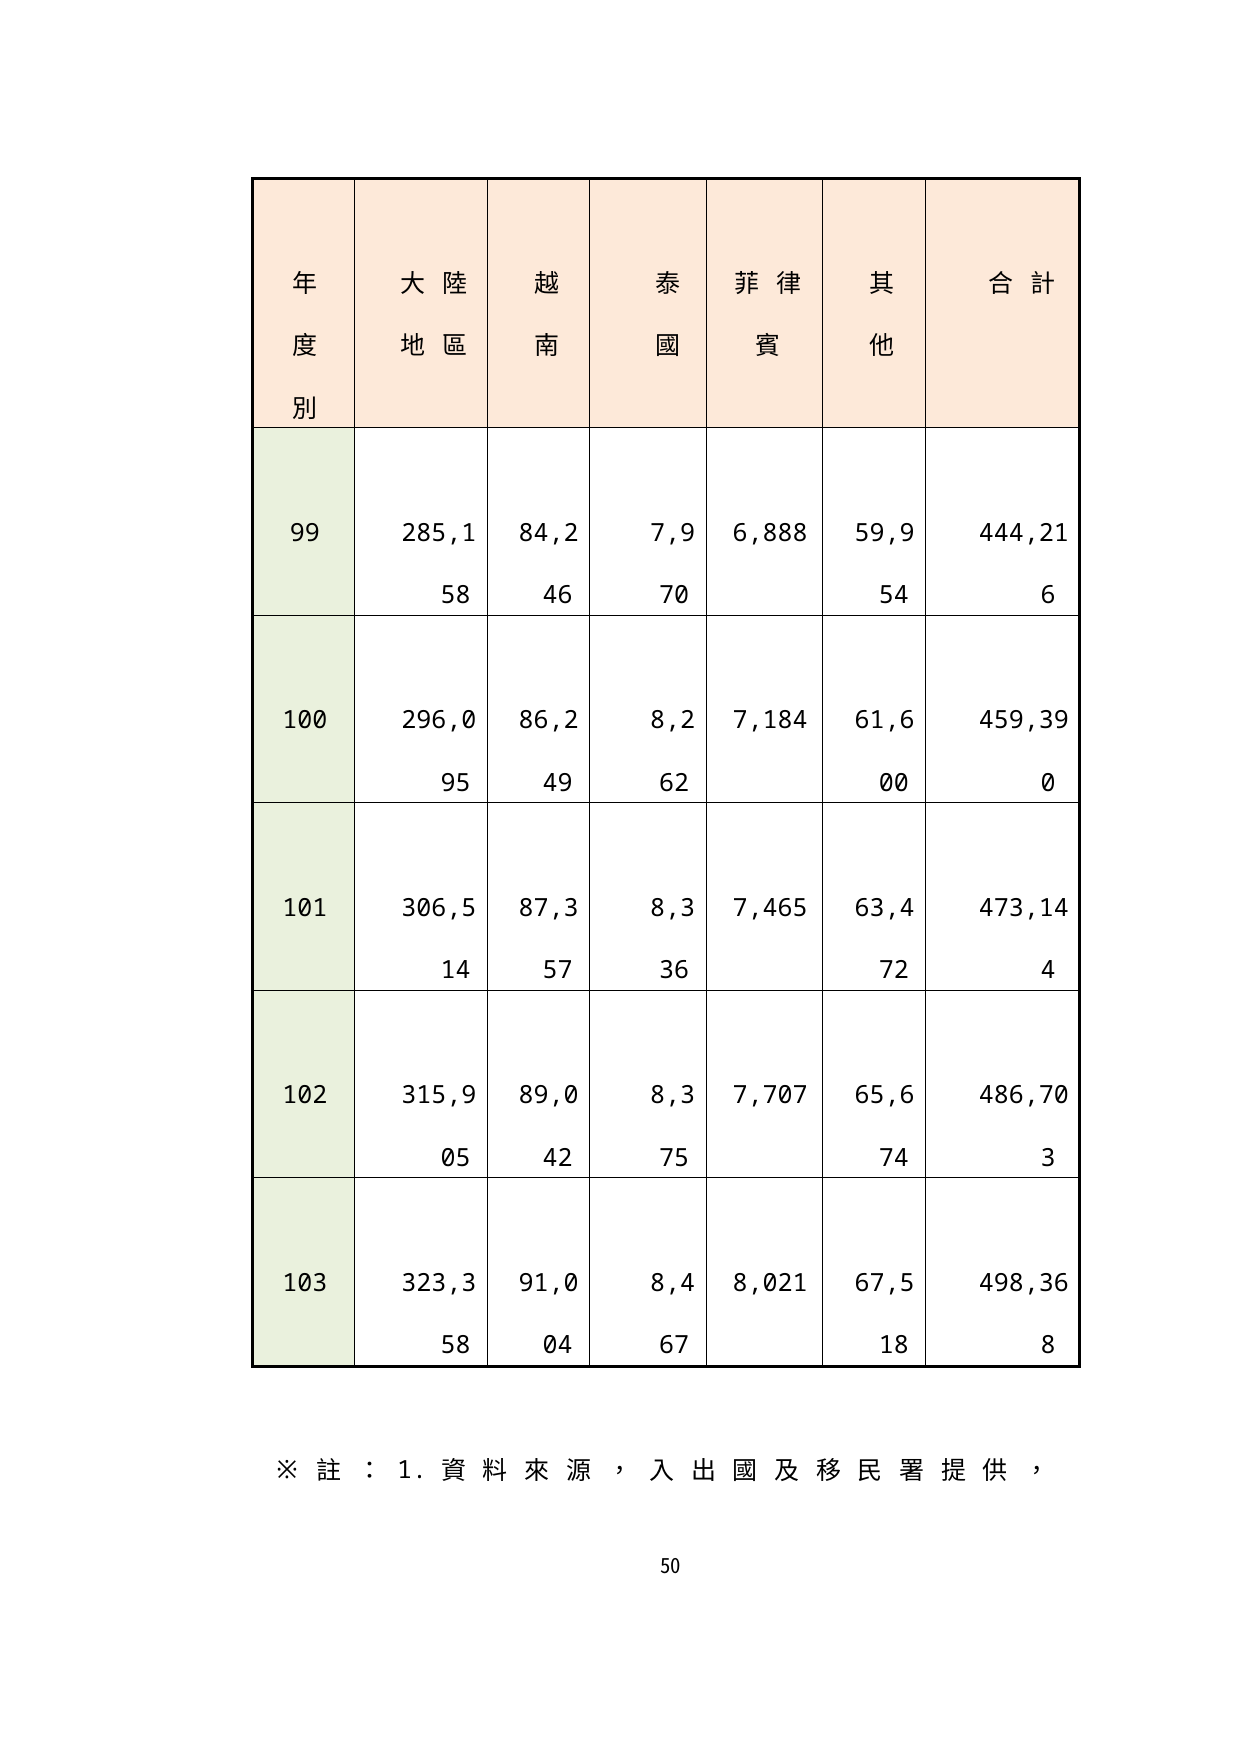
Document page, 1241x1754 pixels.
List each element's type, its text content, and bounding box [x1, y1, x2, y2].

table_header 年度別 [254, 180, 354, 427]
table_cell 91,004 [488, 1178, 589, 1365]
table_cell 61,600 [823, 616, 925, 802]
table_cell 100 [254, 616, 354, 802]
table_cell 65,674 [823, 991, 925, 1177]
table_cell 63,472 [823, 803, 925, 990]
table_cell 444,216 [926, 428, 1078, 615]
text ※註：1.資料來源，入出國及移民署提供， [177, 1427, 1058, 1490]
table_cell 67,518 [823, 1178, 925, 1365]
table_cell 8,375 [590, 991, 706, 1177]
table_cell 87,357 [488, 803, 589, 990]
table_cell 86,249 [488, 616, 589, 802]
table_cell 315,905 [355, 991, 487, 1177]
table_cell 323,358 [355, 1178, 487, 1365]
table_cell 306,514 [355, 803, 487, 990]
table_header 泰國 [590, 180, 706, 427]
table_header 其他 [823, 180, 925, 427]
table_cell 8,262 [590, 616, 706, 802]
table_cell 7,184 [707, 616, 822, 802]
table_cell 285,158 [355, 428, 487, 615]
table_header 合計 [926, 180, 1078, 427]
table_cell 296,095 [355, 616, 487, 802]
table_cell 84,246 [488, 428, 589, 615]
table_cell 6,888 [707, 428, 822, 615]
table_cell 102 [254, 991, 354, 1177]
table_cell 7,465 [707, 803, 822, 990]
table_cell 8,021 [707, 1178, 822, 1365]
table_cell 103 [254, 1178, 354, 1365]
table_cell 8,336 [590, 803, 706, 990]
table_cell 101 [254, 803, 354, 990]
table_cell 89,042 [488, 991, 589, 1177]
table_cell 486,703 [926, 991, 1078, 1177]
table_cell 459,390 [926, 616, 1078, 802]
table_cell 473,144 [926, 803, 1078, 990]
table_cell 7,707 [707, 991, 822, 1177]
table_header 越南 [488, 180, 589, 427]
table_header 菲律賓 [707, 180, 822, 427]
table_cell 8,467 [590, 1178, 706, 1365]
table_cell 99 [254, 428, 354, 615]
table_header 大陸地區 [355, 180, 487, 427]
table_cell 7,970 [590, 428, 706, 615]
table_cell 498,368 [926, 1178, 1078, 1365]
table_cell 59,954 [823, 428, 925, 615]
